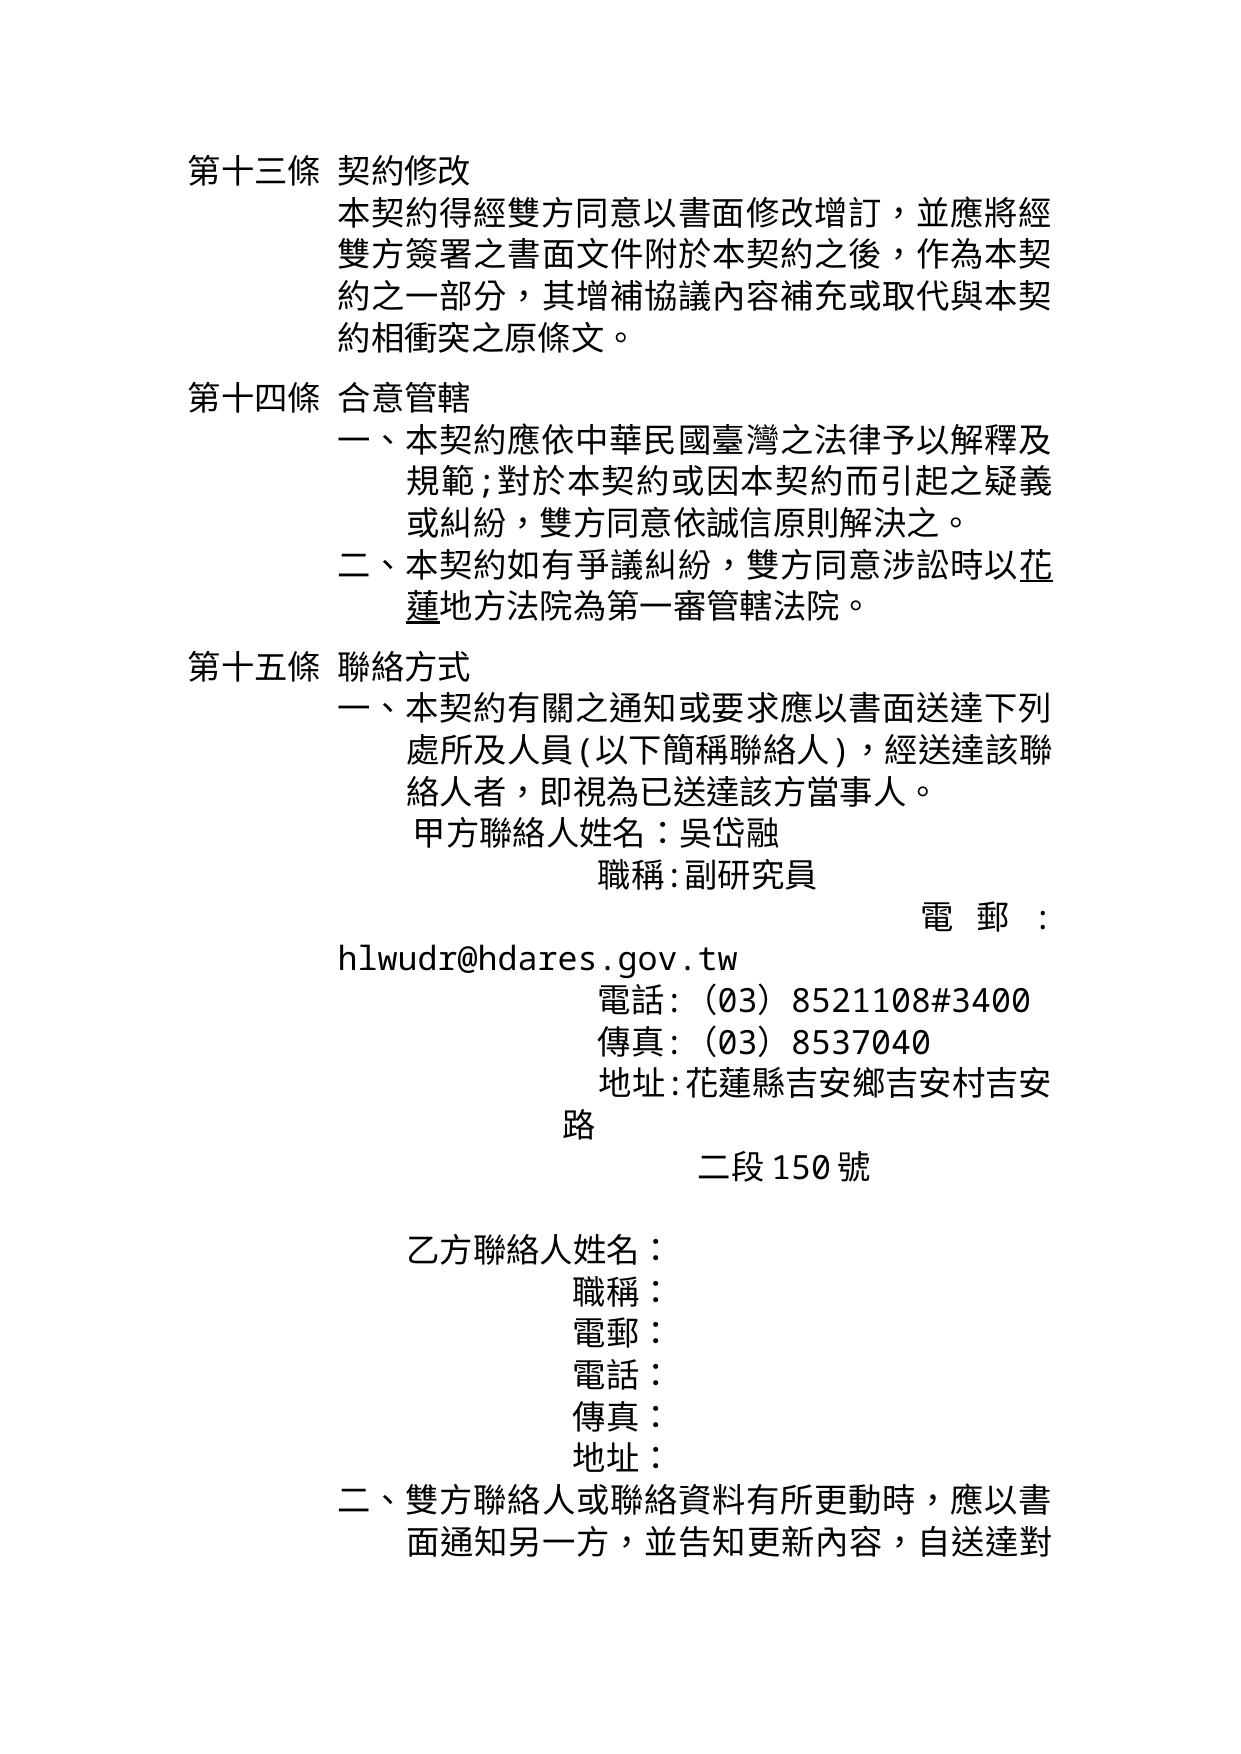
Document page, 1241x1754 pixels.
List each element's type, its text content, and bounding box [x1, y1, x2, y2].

text 傳真： [337, 1396, 1053, 1437]
text 第十五條 聯絡方式 [187, 646, 1053, 687]
text 甲方聯絡人姓名：吳岱融 [406, 812, 1053, 854]
text 電話:（03）8521108#3400 [337, 979, 1053, 1021]
text 二、雙方聯絡人或聯絡資料有所更動時，應以書面通知另一方，並告知更新內容，自送達對 [337, 1479, 1053, 1562]
text 二、本契約如有爭議糾紛，雙方同意涉訟時以花蓮地方法院為第一審管轄法院。 [337, 544, 1053, 627]
text 傳真:（03）8537040 [337, 1021, 1053, 1062]
text 本契約得經雙方同意以書面修改增訂，並應將經雙方簽署之書面文件附於本契約之後，作為本契約之一部分，其增補協議內容補充或取代與本契約相衝突之原條文。 [337, 192, 1053, 358]
text 職稱:副研究員 [337, 854, 1053, 896]
text 電郵: hlwudr@hdares.gov.tw [337, 896, 1053, 979]
text 第十三條 契約修改 [187, 150, 1053, 192]
text 二段150號 [337, 1146, 1053, 1187]
text 一、本契約有關之通知或要求應以書面送達下列處所及人員(以下簡稱聯絡人)，經送達該聯絡人者，即視為已送達該方當事人。 [337, 687, 1053, 812]
text 電郵： [337, 1312, 1053, 1354]
text 第十四條 合意管轄 [187, 377, 1053, 419]
text 電話： [337, 1354, 1053, 1396]
text 一、本契約應依中華民國臺灣之法律予以解釋及規範;對於本契約或因本契約而引起之疑義或糾紛，雙方同意依誠信原則解決之。 [337, 419, 1053, 544]
text 地址:花蓮縣吉安鄉吉安村吉安路 [337, 1062, 1053, 1146]
text 乙方聯絡人姓名： [406, 1229, 1053, 1271]
text 地址： [337, 1437, 1053, 1479]
text 職稱： [337, 1271, 1053, 1312]
